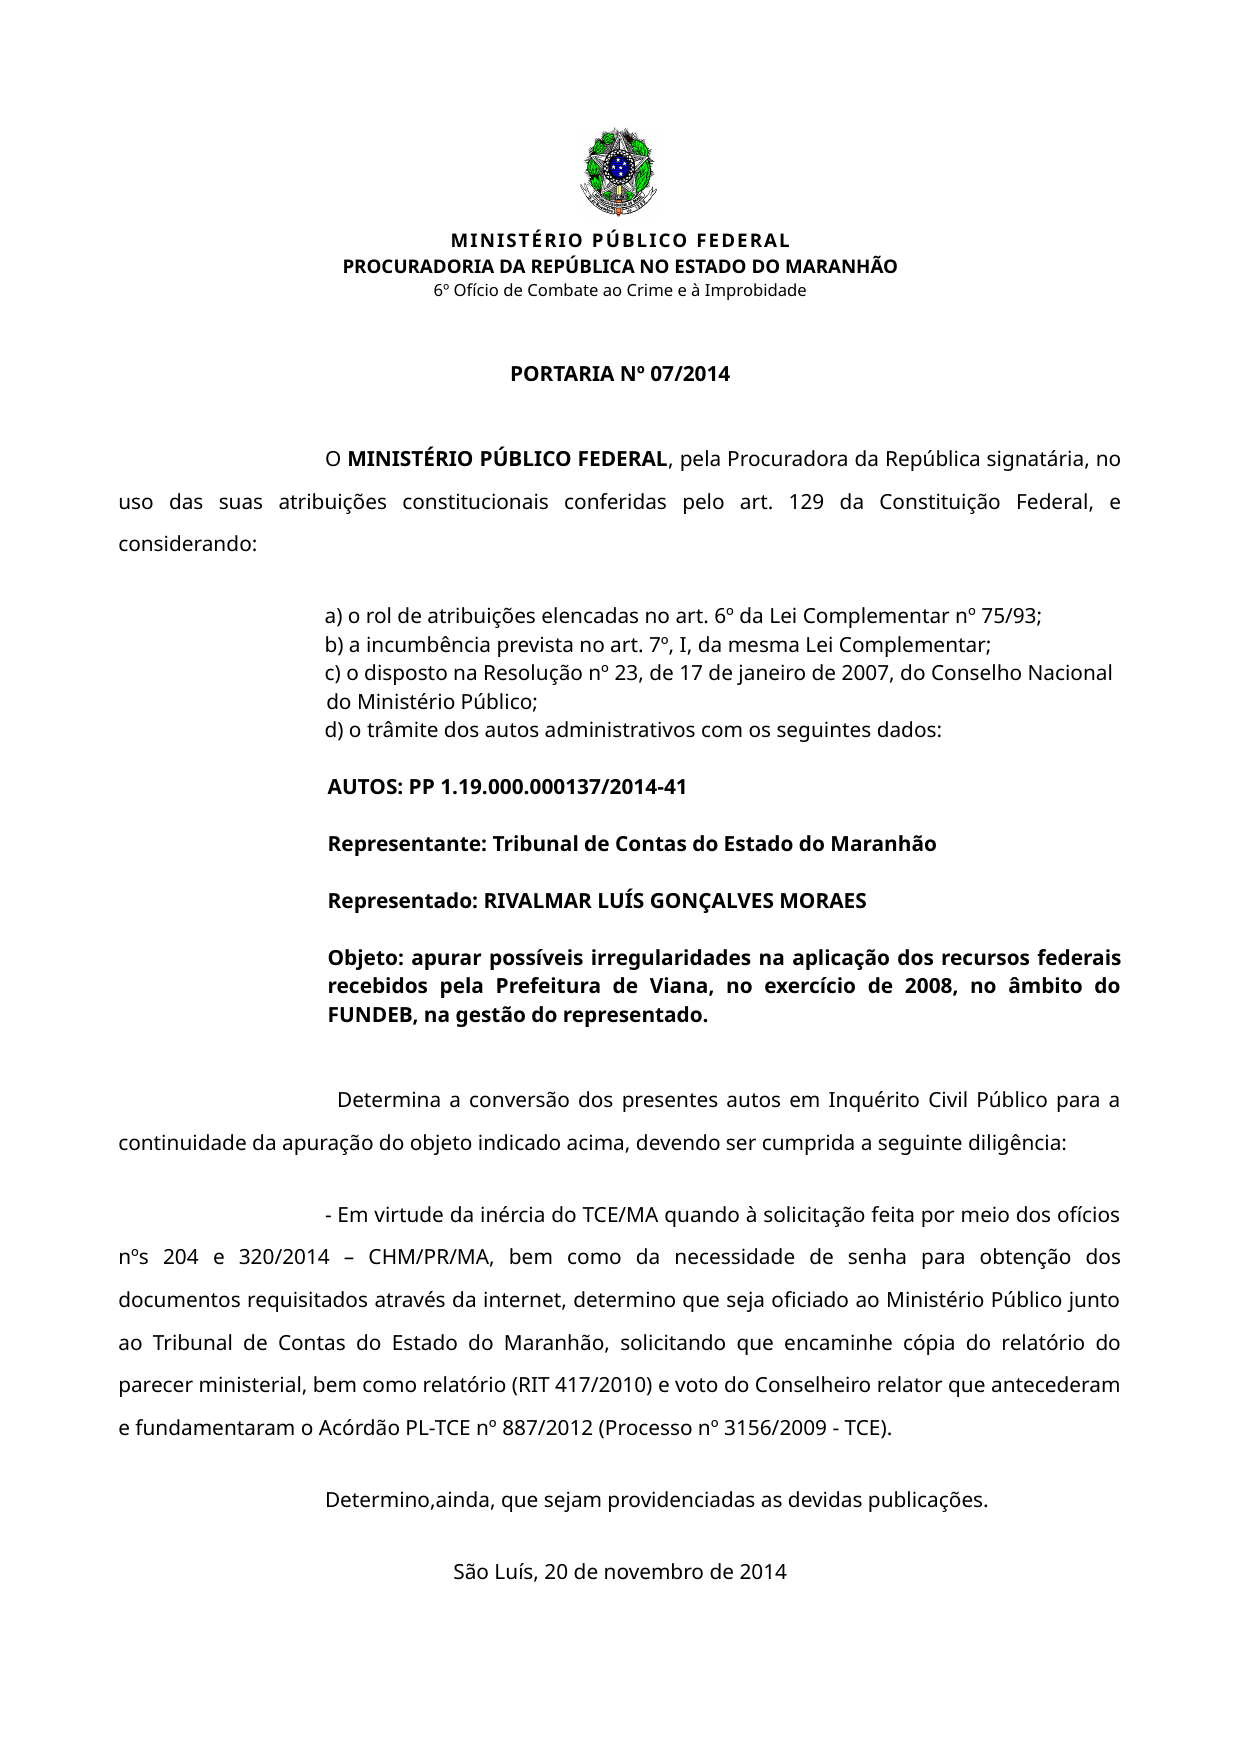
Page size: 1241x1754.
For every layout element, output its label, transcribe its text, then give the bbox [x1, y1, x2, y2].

text Determino,ainda, que sejam providenciadas as devidas publicações. [118, 1485, 1122, 1513]
text Objeto: apurar possíveis irregularidades na aplicação dos recursos federais recebidos pela Prefeitura de Viana, no exercício de 2008, no âmbito do FUNDEB, na gestão do representado. [327, 943, 1122, 1028]
text AUTOS: PP 1.19.000.000137/2014-41 [327, 772, 1122, 801]
text a) o rol de atribuições elencadas no art. 6º da Lei Complementar nº 75/93; [324, 602, 1122, 630]
text Representado: RIVALMAR LUÍS GONÇALVES MORAES [327, 886, 1122, 914]
text Representante: Tribunal de Contas do Estado do Maranhão [327, 829, 1122, 858]
text - Em virtude da inércia do TCE/MA quando à solicitação feita por meio dos ofícios nºs 204 e 320/2014 – CHM/PR/MA, bem como da necessidade de senha para obtenção dos documentos requisitados através da internet, determino que seja oficiado ao Ministério Público junto ao Tribunal de Contas do Estado do Maranhão, solicitando que encaminhe cópia do relatório do parecer ministerial, bem como relatório (RIT 417/2010) e voto do Conselheiro relator que antecederam e fundamentaram o Acórdão PL-TCE nº 887/2012 (Processo nº 3156/2009 - TCE). [118, 1200, 1122, 1441]
text O MINISTÉRIO PÚBLICO FEDERAL, pela Procuradora da República signatária, no uso das suas atribuições constitucionais conferidas pelo art. 129 da Constituição Federal, e considerando: [118, 444, 1122, 558]
text b) a incumbência prevista no art. 7º, I, da mesma Lei Complementar; [324, 630, 1122, 658]
text São Luís, 20 de novembro de 2014 [118, 1557, 1122, 1585]
text d) o trâmite dos autos administrativos com os seguintes dados: [324, 715, 1122, 744]
picture [580, 127, 661, 219]
text PORTARIA Nº 07/2014 [118, 359, 1122, 387]
text c) o disposto na Resolução nº 23, de 17 de janeiro de 2007, do Conselho Nacional do Ministério Público; [324, 658, 1122, 715]
text Determina a conversão dos presentes autos em Inquérito Civil Público para a continuidade da apuração do objeto indicado acima, devendo ser cumprida a seguinte diligência: [118, 1085, 1122, 1156]
